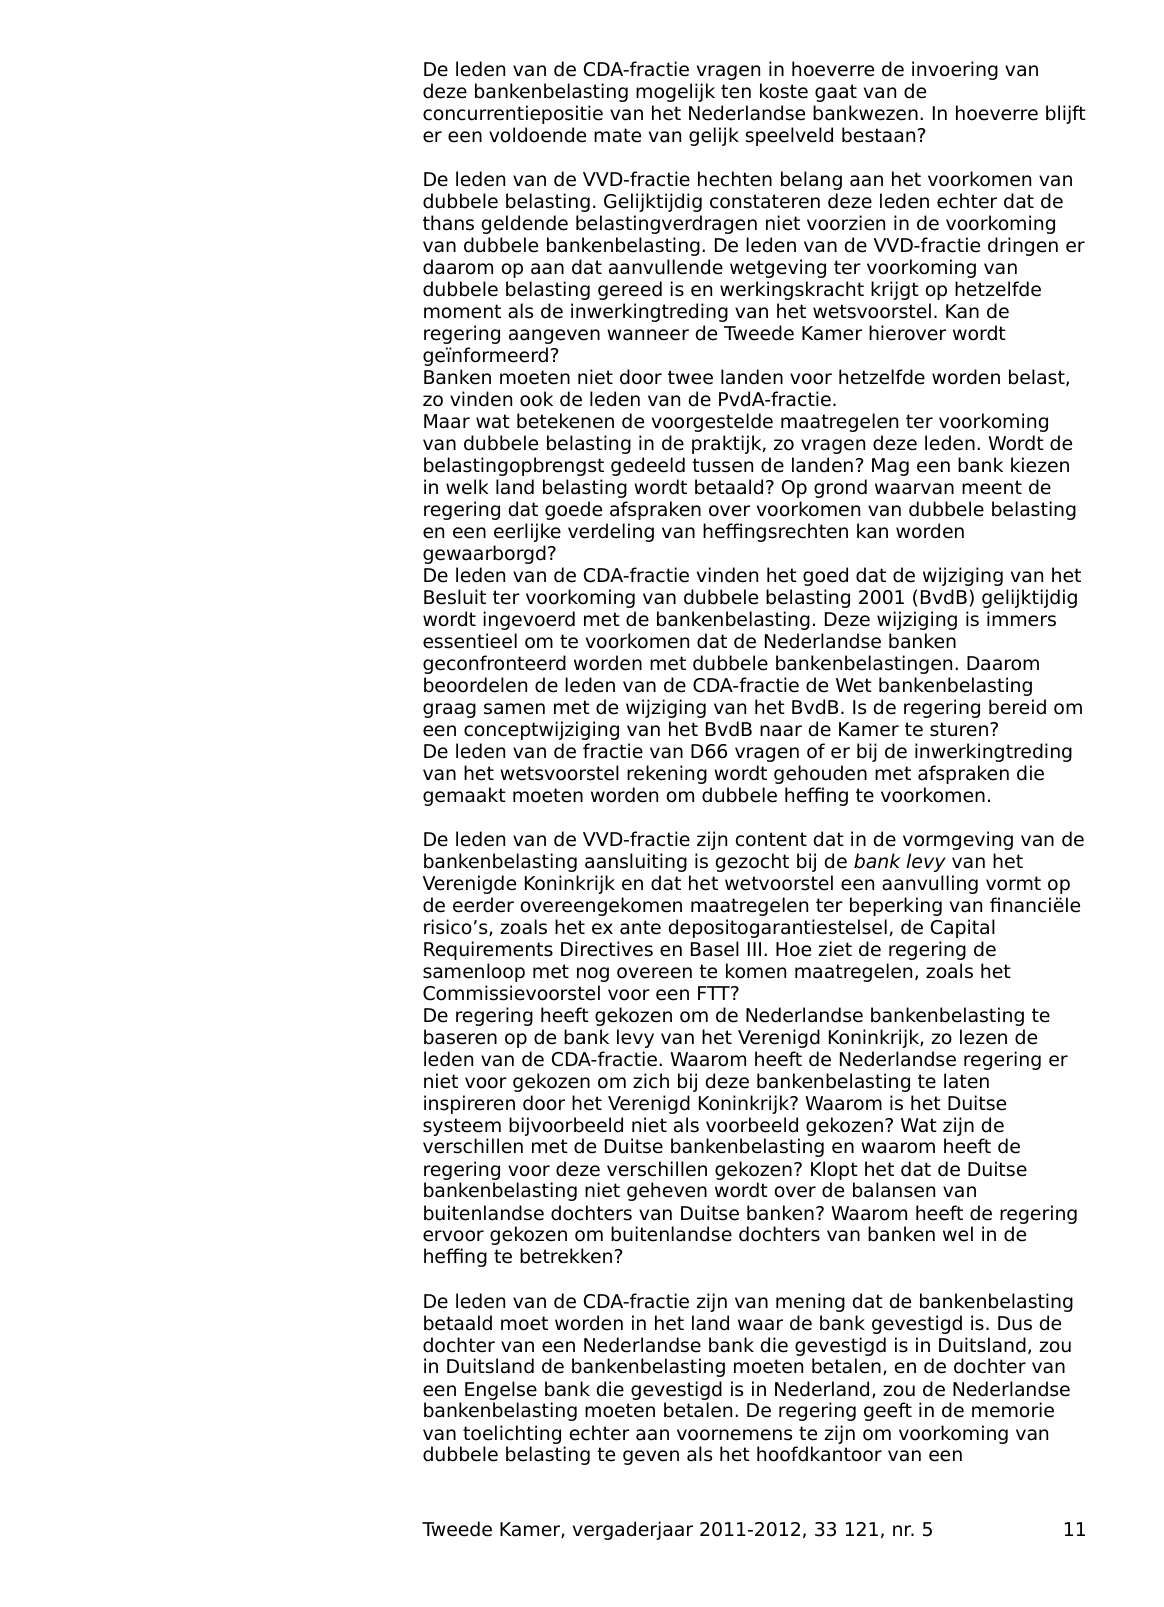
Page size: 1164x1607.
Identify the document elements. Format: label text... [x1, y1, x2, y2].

text De leden van de CDA-fractie vinden het goed dat de wijziging van het Besluit ter voorkoming van dubbele belasting 2001 (BvdB) gelijktijdig wordt ingevoerd met de bankenbelasting. Deze wijziging is immers essentieel om te voorkomen dat de Nederlandse banken geconfronteerd worden met dubbele bankenbelastingen. Daarom beoordelen de leden van de CDA-fractie de Wet bankenbelasting graag samen met de wijziging van het BvdB. Is de regering bereid om een conceptwijziging van het BvdB naar de Kamer te sturen? [422, 565, 1087, 741]
text De leden van de VVD-fractie zijn content dat in de vormgeving van de bankenbelasting aansluiting is gezocht bij de bank levy van het Verenigde Koninkrijk en dat het wetvoorstel een aanvulling vormt op de eerder overeengekomen maatregelen ter beperking van financiële risico’s, zoals het ex ante depositogarantiestelsel, de Capital Requirements Directives en Basel III. Hoe ziet de regering de samenloop met nog overeen te komen maatregelen, zoals het Commissievoorstel voor een FTT? [422, 829, 1087, 1004]
text Maar wat betekenen de voorgestelde maatregelen ter voorkoming van dubbele belasting in de praktijk, zo vragen deze leden. Wordt de belastingopbrengst gedeeld tussen de landen? Mag een bank kiezen in welk land belasting wordt betaald? Op grond waarvan meent de regering dat goede afspraken over voorkomen van dubbele belasting en een eerlijke verdeling van heffingsrechten kan worden gewaarborgd? [422, 411, 1087, 565]
text De leden van de VVD-fractie hechten belang aan het voorkomen van dubbele belasting. Gelijktijdig constateren deze leden echter dat de thans geldende belastingverdragen niet voorzien in de voorkoming van dubbele bankenbelasting. De leden van de VVD-fractie dringen er daarom op aan dat aanvullende wetgeving ter voorkoming van dubbele belasting gereed is en werkingskracht krijgt op hetzelfde moment als de inwerkingtreding van het wetsvoorstel. Kan de regering aangeven wanneer de Tweede Kamer hierover wordt geïnformeerd? [422, 169, 1087, 367]
text De regering heeft gekozen om de Nederlandse bankenbelasting te baseren op de bank levy van het Verenigd Koninkrijk, zo lezen de leden van de CDA-fractie. Waarom heeft de Nederlandse regering er niet voor gekozen om zich bij deze bankenbelasting te laten inspireren door het Verenigd Koninkrijk? Waarom is het Duitse systeem bijvoorbeeld niet als voorbeeld gekozen? Wat zijn de verschillen met de Duitse bankenbelasting en waarom heeft de regering voor deze verschillen gekozen? Klopt het dat de Duitse bankenbelasting niet geheven wordt over de balansen van buitenlandse dochters van Duitse banken? Waarom heeft de regering ervoor gekozen om buitenlandse dochters van banken wel in de heffing te betrekken? [422, 1004, 1087, 1268]
text De leden van de CDA-fractie vragen in hoeverre de invoering van deze bankenbelasting mogelijk ten koste gaat van de concurrentiepositie van het Nederlandse bankwezen. In hoeverre blijft er een voldoende mate van gelijk speelveld bestaan? [422, 59, 1087, 147]
text De leden van de fractie van D66 vragen of er bij de inwerkingtreding van het wetsvoorstel rekening wordt gehouden met afspraken die gemaakt moeten worden om dubbele heffing te voorkomen. [422, 741, 1087, 807]
text Banken moeten niet door twee landen voor hetzelfde worden belast, zo vinden ook de leden van de PvdA-fractie. [422, 367, 1087, 411]
text De leden van de CDA-fractie zijn van mening dat de bankenbelasting betaald moet worden in het land waar de bank gevestigd is. Dus de dochter van een Nederlandse bank die gevestigd is in Duitsland, zou in Duitsland de bankenbelasting moeten betalen, en de dochter van een Engelse bank die gevestigd is in Nederland, zou de Nederlandse bankenbelasting moeten betalen. De regering geeft in de memorie van toelichting echter aan voornemens te zijn om voorkoming van dubbele belasting te geven als het hoofdkantoor van een [422, 1291, 1087, 1466]
